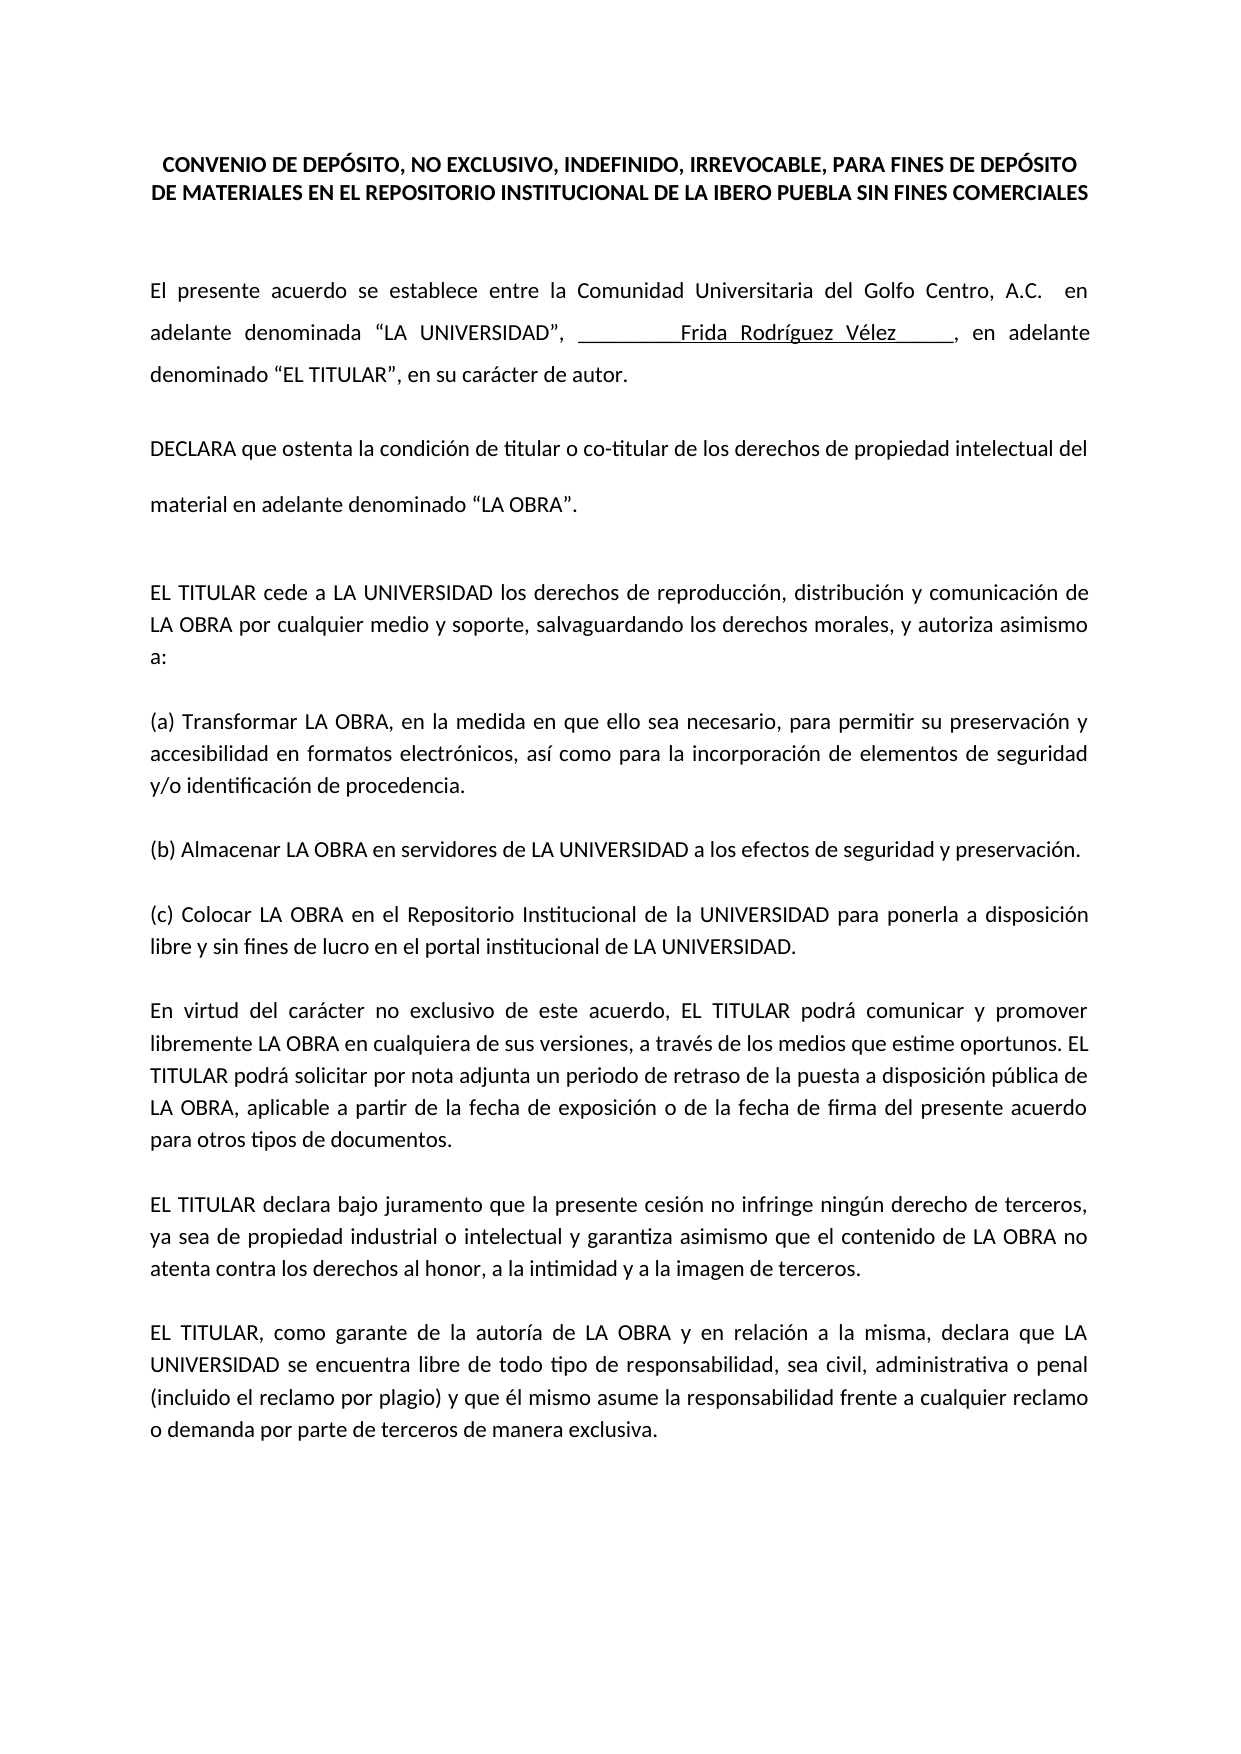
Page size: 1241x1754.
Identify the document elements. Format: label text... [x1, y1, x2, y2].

text EL TITULAR declara bajo juramento que la presente cesión no infringe ningún derecho de terceros, ya sea de propiedad industrial o intelectual y garantiza asimismo que el contenido de LA OBRA no atenta contra los derechos al honor, a la intimidad y a la imagen de terceros. [150, 1190, 1090, 1282]
text (a) Transformar LA OBRA, en la medida en que ello sea necesario, para permitir su preservación y accesibilidad en formatos electrónicos, así como para la incorporación de elementos de seguridad y/o identificación de procedencia. [150, 707, 1090, 799]
text (b) Almacenar LA OBRA en servidores de LA UNIVERSIDAD a los efectos de seguridad y preservación. [150, 836, 1090, 864]
text EL TITULAR, como garante de la autoría de LA OBRA y en relación a la misma, declara que LA UNIVERSIDAD se encuentra libre de todo tipo de responsabilidad, sea civil, administrativa o penal (incluido el reclamo por plagio) y que él mismo asume la responsabilidad frente a cualquier reclamo o demanda por parte de terceros de manera exclusiva. [150, 1318, 1090, 1443]
text El presente acuerdo se establece entre la Comunidad Universitaria del Golfo Centro, A.C. en adelante denominada “LA UNIVERSIDAD”, _________Frida Rodríguez Vélez_____, en adelante denominado “EL TITULAR”, en su carácter de autor. [150, 276, 1090, 388]
text CONVENIO DE DEPÓSITO, NO EXCLUSIVO, INDEFINIDO, IRREVOCABLE, PARA FINES DE DEPÓSITO DE MATERIALES EN EL REPOSITORIO INSTITUCIONAL DE LA IBERO PUEBLA SIN FINES COMERCIALES [150, 150, 1090, 206]
text EL TITULAR cede a LA UNIVERSIDAD los derechos de reproducción, distribución y comunicación de LA OBRA por cualquier medio y soporte, salvaguardando los derechos morales, y autoriza asimismo a: [150, 578, 1090, 671]
text (c) Colocar LA OBRA en el Repositorio Institucional de la UNIVERSIDAD para ponerla a disposición libre y sin fines de lucro en el portal institucional de LA UNIVERSIDAD. [150, 900, 1090, 960]
text En virtud del carácter no exclusivo de este acuerdo, EL TITULAR podrá comunicar y promover libremente LA OBRA en cualquiera de sus versiones, a través de los medios que estime oportunos. EL TITULAR podrá solicitar por nota adjunta un periodo de retraso de la puesta a disposición pública de LA OBRA, aplicable a partir de la fecha de exposición o de la fecha de firma del presente acuerdo para otros tipos de documentos. [150, 997, 1090, 1153]
text DECLARA que ostenta la condición de titular o co-titular de los derechos de propiedad intelectual del material en adelante denominado “LA OBRA”. [150, 434, 1090, 518]
